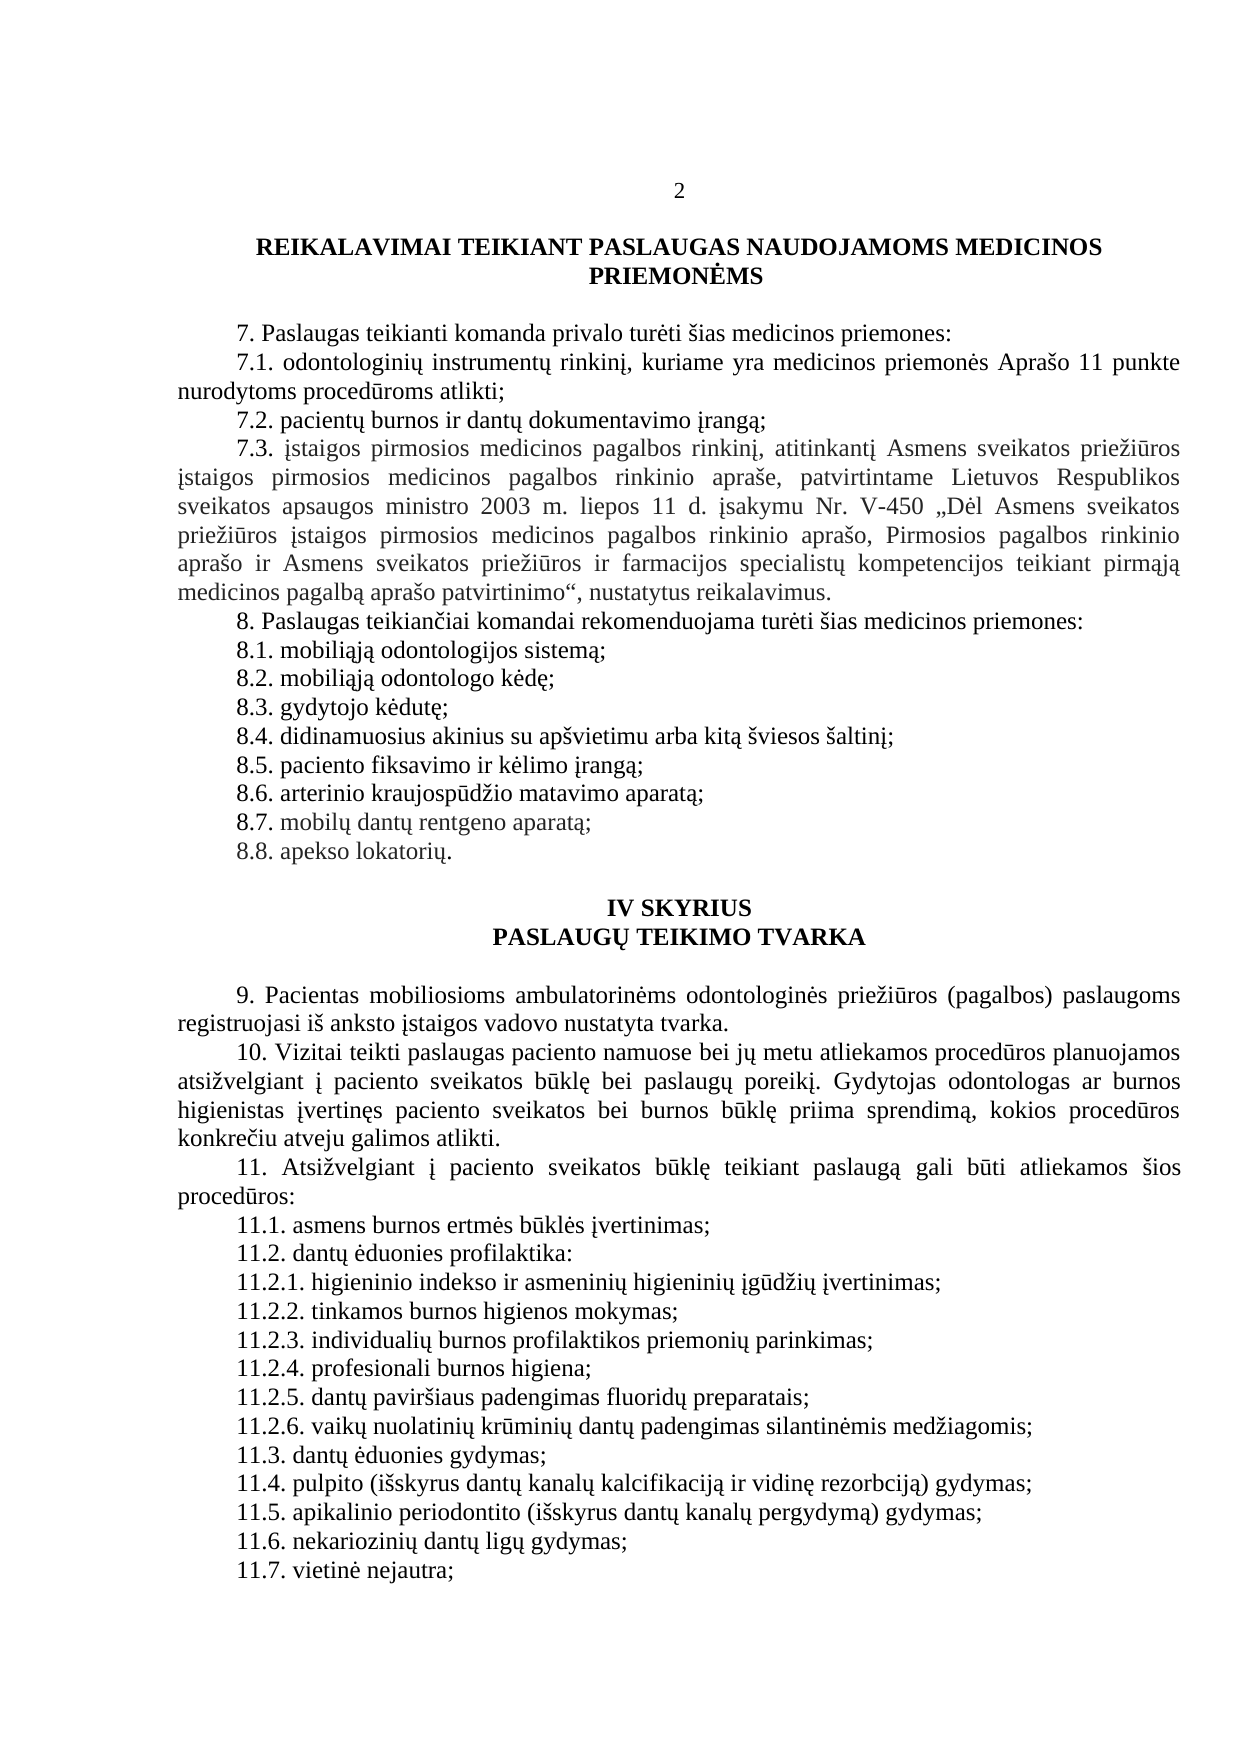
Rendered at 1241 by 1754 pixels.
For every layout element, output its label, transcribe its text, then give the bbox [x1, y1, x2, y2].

text 8.8. apekso lokatorių. [177, 836, 1181, 865]
text 11.2.2. tinkamos burnos higienos mokymas; [177, 1296, 1181, 1325]
text 7. Paslaugas teikianti komanda privalo turėti šias medicinos priemones: [177, 318, 1181, 347]
text 7.1. odontologinių instrumentų rinkinį, kuriame yra medicinos priemonės Aprašo 11 punkte nurodytoms procedūroms atlikti; [177, 347, 1181, 405]
text 11.2. dantų ėduonies profilaktika: [236, 1238, 1181, 1267]
text 8.1. mobiliąją odontologijos sistemą; [177, 635, 1181, 663]
text PASLAUGŲ TEIKIMO TVARKA [177, 922, 1181, 951]
text 9. Pacientas mobiliosioms ambulatorinėms odontologinės priežiūros (pagalbos) paslaugoms registruojasi iš anksto įstaigos vadovo nustatyta tvarka. [177, 980, 1181, 1037]
text 8.3. gydytojo kėdutę; [177, 692, 1181, 721]
text 11.4. pulpito (išskyrus dantų kanalų kalcifikaciją ir vidinę rezorbciją) gydymas; [177, 1468, 1181, 1497]
text 8.5. paciento fiksavimo ir kėlimo įrangą; [177, 750, 1181, 778]
text 11.2.6. vaikų nuolatinių krūminių dantų padengimas silantinėmis medžiagomis; [177, 1411, 1181, 1440]
text 11.5. apikalinio periodontito (išskyrus dantų kanalų pergydymą) gydymas; [177, 1497, 1181, 1526]
text 11.7. vietinė nejautra; [177, 1555, 1181, 1583]
text 8.6. arterinio kraujospūdžio matavimo aparatą; [177, 778, 1181, 807]
text 11. Atsižvelgiant į paciento sveikatos būklę teikiant paslaugą gali būti atliekamos šios procedūros: [177, 1152, 1181, 1210]
text 11.3. dantų ėduonies gydymas; [177, 1440, 1181, 1468]
text 11.2.4. profesionali burnos higiena; [177, 1353, 1181, 1382]
text 11.2.3. individualių burnos profilaktikos priemonių parinkimas; [177, 1325, 1181, 1353]
text 11.2.1. higieninio indekso ir asmeninių higieninių įgūdžių įvertinimas; [177, 1267, 1181, 1296]
text 10. Vizitai teikti paslaugas paciento namuose bei jų metu atliekamos procedūros planuojamos atsižvelgiant į paciento sveikatos būklę bei paslaugų poreikį. Gydytojas odontologas ar burnos higienistas įvertinęs paciento sveikatos bei burnos būklę priima sprendimą, kokios procedūros konkrečiu atveju galimos atlikti. [177, 1037, 1181, 1152]
text 7.2. pacientų burnos ir dantų dokumentavimo įrangą; [177, 405, 1181, 433]
text 11.1. asmens burnos ertmės būklės įvertinimas; [177, 1210, 1181, 1238]
text 7.3. įstaigos pirmosios medicinos pagalbos rinkinį, atitinkantį Asmens sveikatos priežiūros įstaigos pirmosios medicinos pagalbos rinkinio apraše, patvirtintame Lietuvos Respublikos sveikatos apsaugos ministro 2003 m. liepos 11 d. įsakymu Nr. V-450 „Dėl Asmens sveikatos priežiūros įstaigos pirmosios medicinos pagalbos rinkinio aprašo, Pirmosios pagalbos rinkinio aprašo ir Asmens sveikatos priežiūros ir farmacijos specialistų kompetencijos teikiant pirmąją medicinos pagalbą aprašo patvirtinimo“, nustatytus reikalavimus. [177, 433, 1181, 606]
text 11.6. nekariozinių dantų ligų gydymas; [177, 1526, 1181, 1555]
text 8. Paslaugas teikiančiai komandai rekomenduojama turėti šias medicinos priemones: [177, 606, 1181, 635]
text 8.4. didinamuosius akinius su apšvietimu arba kitą šviesos šaltinį; [177, 721, 1181, 750]
text 11.2.5. dantų paviršiaus padengimas fluoridų preparatais; [177, 1382, 1181, 1411]
text IV SKYRIUS [177, 893, 1181, 922]
text REIKALAVIMAI TEIKIANT PASLAUGAS NAUDOJAMOMS MEDICINOS PRIEMONĖMS [177, 232, 1181, 290]
text 8.7. mobilų dantų rentgeno aparatą; [177, 807, 1181, 836]
text 8.2. mobiliąją odontologo kėdę; [177, 663, 1181, 692]
